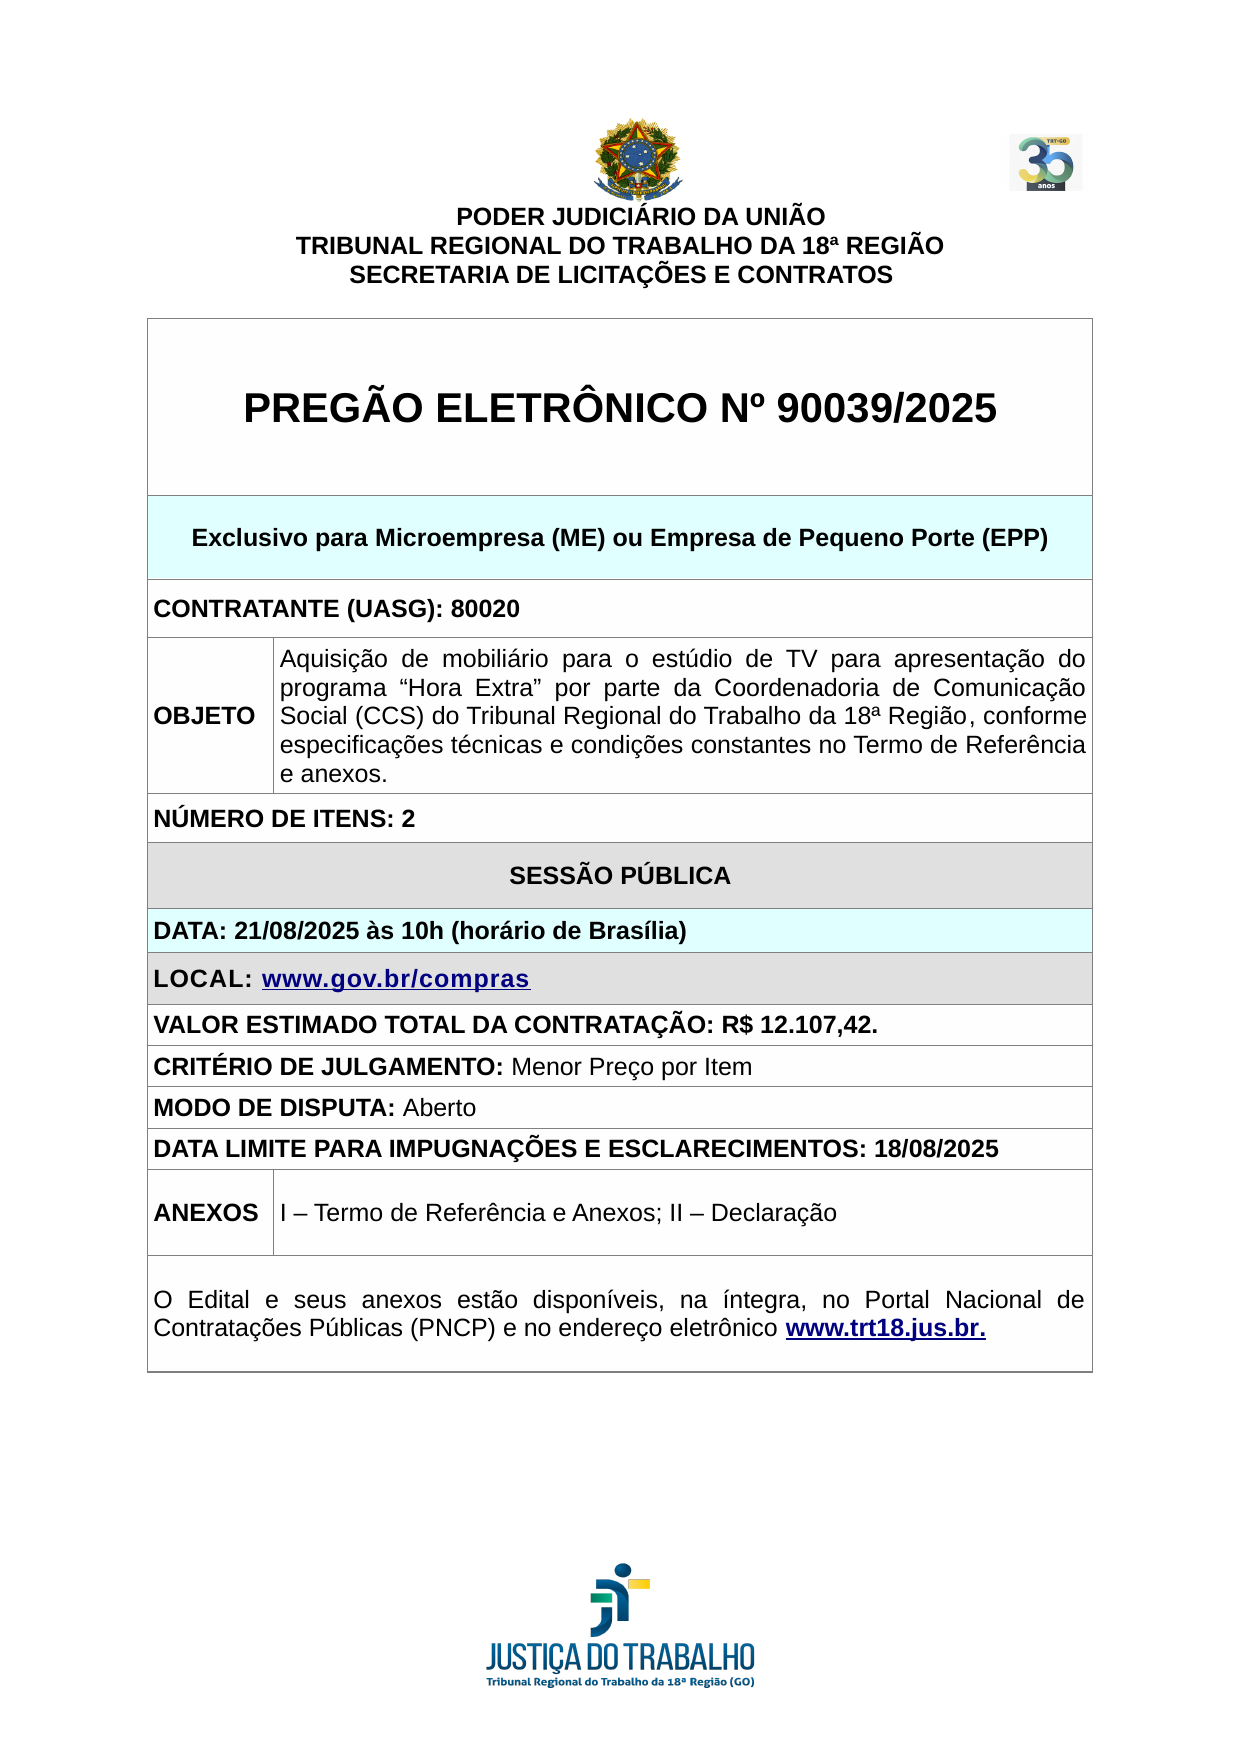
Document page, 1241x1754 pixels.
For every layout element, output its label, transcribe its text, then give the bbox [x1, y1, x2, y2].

table_cell OBJETO [148, 638, 273, 793]
table_header PREGÃO ELETRÔNICO Nº 90039/2025 [148, 319, 1092, 495]
table_cell Exclusivo para Microempresa (ME) ou Empresa de Pequeno Porte (EPP) [148, 496, 1092, 578]
table_cell DATA LIMITE PARA IMPUGNAÇÕES E ESCLARECIMENTOS: 18/08/2025 [148, 1129, 1092, 1169]
table_cell ANEXOS [148, 1170, 273, 1254]
table_cell I – Termo de Referência e Anexos; II – Declaração [274, 1170, 1092, 1254]
table_cell DATA: 21/08/2025 às 10h (horário de Brasília) [148, 909, 1092, 952]
table_cell CONTRATANTE (UASG): 80020 [148, 580, 1092, 637]
table_cell SESSÃO PÚBLICA [148, 843, 1092, 908]
table_cell O Edital e seus anexos estão disponíveis, na íntegra, no Portal Nacional de Contratações Públicas (PNCP) e no endereço eletrônico www.trt18.jus.br. [148, 1256, 1092, 1371]
table_cell CRITÉRIO DE JULGAMENTO: Menor Preço por Item [148, 1046, 1092, 1086]
table_cell MODO DE DISPUTA: Aberto [148, 1087, 1092, 1127]
table_cell VALOR ESTIMADO TOTAL DA CONTRATAÇÃO: R$ 12.107,42. [148, 1005, 1092, 1045]
table_cell LOCAL: www.gov.br/compras [148, 953, 1092, 1004]
table_cell NÚMERO DE ITENS: 2 [148, 794, 1092, 842]
table_cell Aquisição de mobiliário para o estúdio de TV para apresentação do programa “Hora Extra” por parte da Coordenadoria de Comunicação Social (CCS) do Tribunal Regional do Trabalho da 18ª Região, conforme especificações técnicas e condições constantes no Termo de Referência e anexos. [274, 638, 1092, 793]
picture [1002, 134, 1089, 191]
picture [478, 1559, 762, 1692]
